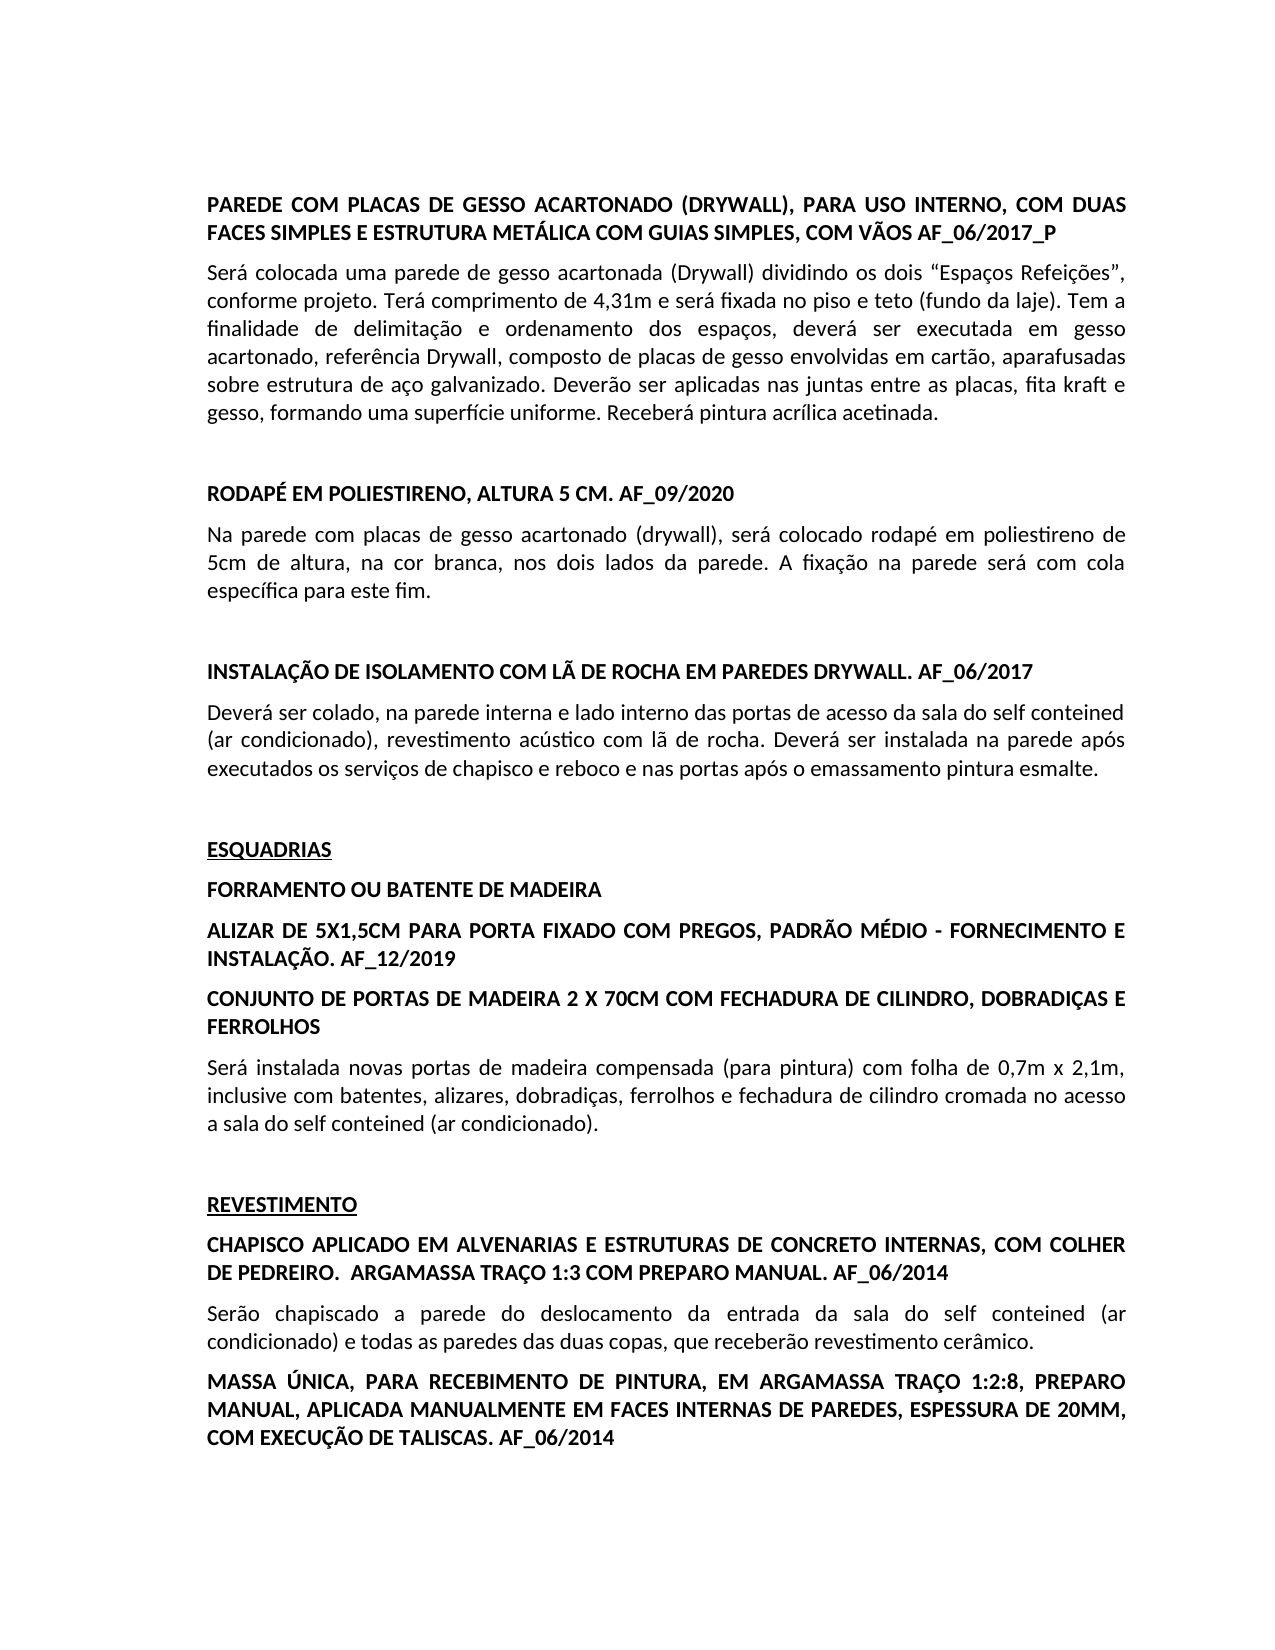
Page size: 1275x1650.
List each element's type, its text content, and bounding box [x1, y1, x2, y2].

text Será colocada uma parede de gesso acartonada (Drywall) dividindo os dois “Espaços Refeições”, conforme projeto. Terá comprimento de 4,31m e será fixada no piso e teto (fundo da laje). Tem a finalidade de delimitação e ordenamento dos espaços, deverá ser executada em gesso acartonado, referência Drywall, composto de placas de gesso envolvidas em cartão, aparafusadas sobre estrutura de aço galvanizado. Deverão ser aplicadas nas juntas entre as placas, fita kraft e gesso, formando uma superfície uniforme. Receberá pintura acrílica acetinada. [207, 258, 1127, 426]
text Deverá ser colado, na parede interna e lado interno das portas de acesso da sala do self conteined (ar condicionado), revestimento acústico com lã de rocha. Deverá ser instalada na parede após executados os serviços de chapisco e reboco e nas portas após o emassamento pintura esmalte. [207, 698, 1127, 782]
text Na parede com placas de gesso acartonado (drywall), será colocado rodapé em poliestireno de 5cm de altura, na cor branca, nos dois lados da parede. A fixação na parede será com cola específica para este fim. [207, 520, 1127, 604]
text PAREDE COM PLACAS DE GESSO ACARTONADO (DRYWALL), PARA USO INTERNO, COM DUAS FACES SIMPLES E ESTRUTURA METÁLICA COM GUIAS SIMPLES, COM VÃOS AF_06/2017_P [207, 190, 1127, 246]
text RODAPÉ EM POLIESTIRENO, ALTURA 5 CM. AF_09/2020 [207, 479, 1127, 507]
text ALIZAR DE 5X1,5CM PARA PORTA FIXADO COM PREGOS, PADRÃO MÉDIO - FORNECIMENTO E INSTALAÇÃO. AF_12/2019 [207, 916, 1127, 972]
text ESQUADRIAS [207, 835, 1127, 863]
text INSTALAÇÃO DE ISOLAMENTO COM LÃ DE ROCHA EM PAREDES DRYWALL. AF_06/2017 [207, 657, 1127, 685]
text Será instalada novas portas de madeira compensada (para pintura) com folha de 0,7m x 2,1m, inclusive com batentes, alizares, dobradiças, ferrolhos e fechadura de cilindro cromada no acesso a sala do self conteined (ar condicionado). [207, 1053, 1127, 1137]
text CONJUNTO DE PORTAS DE MADEIRA 2 X 70CM COM FECHADURA DE CILINDRO, DOBRADIÇAS E FERROLHOS [207, 984, 1127, 1040]
text CHAPISCO APLICADO EM ALVENARIAS E ESTRUTURAS DE CONCRETO INTERNAS, COM COLHER DE PEDREIRO. ARGAMASSA TRAÇO 1:3 COM PREPARO MANUAL. AF_06/2014 [207, 1230, 1127, 1286]
text REVESTIMENTO [207, 1190, 1127, 1218]
text Serão chapiscado a parede do deslocamento da entrada da sala do self conteined (ar condicionado) e todas as paredes das duas copas, que receberão revestimento cerâmico. [207, 1299, 1127, 1355]
text FORRAMENTO OU BATENTE DE MADEIRA [207, 875, 1127, 903]
text MASSA ÚNICA, PARA RECEBIMENTO DE PINTURA, EM ARGAMASSA TRAÇO 1:2:8, PREPARO MANUAL, APLICADA MANUALMENTE EM FACES INTERNAS DE PAREDES, ESPESSURA DE 20MM, COM EXECUÇÃO DE TALISCAS. AF_06/2014 [207, 1367, 1127, 1452]
